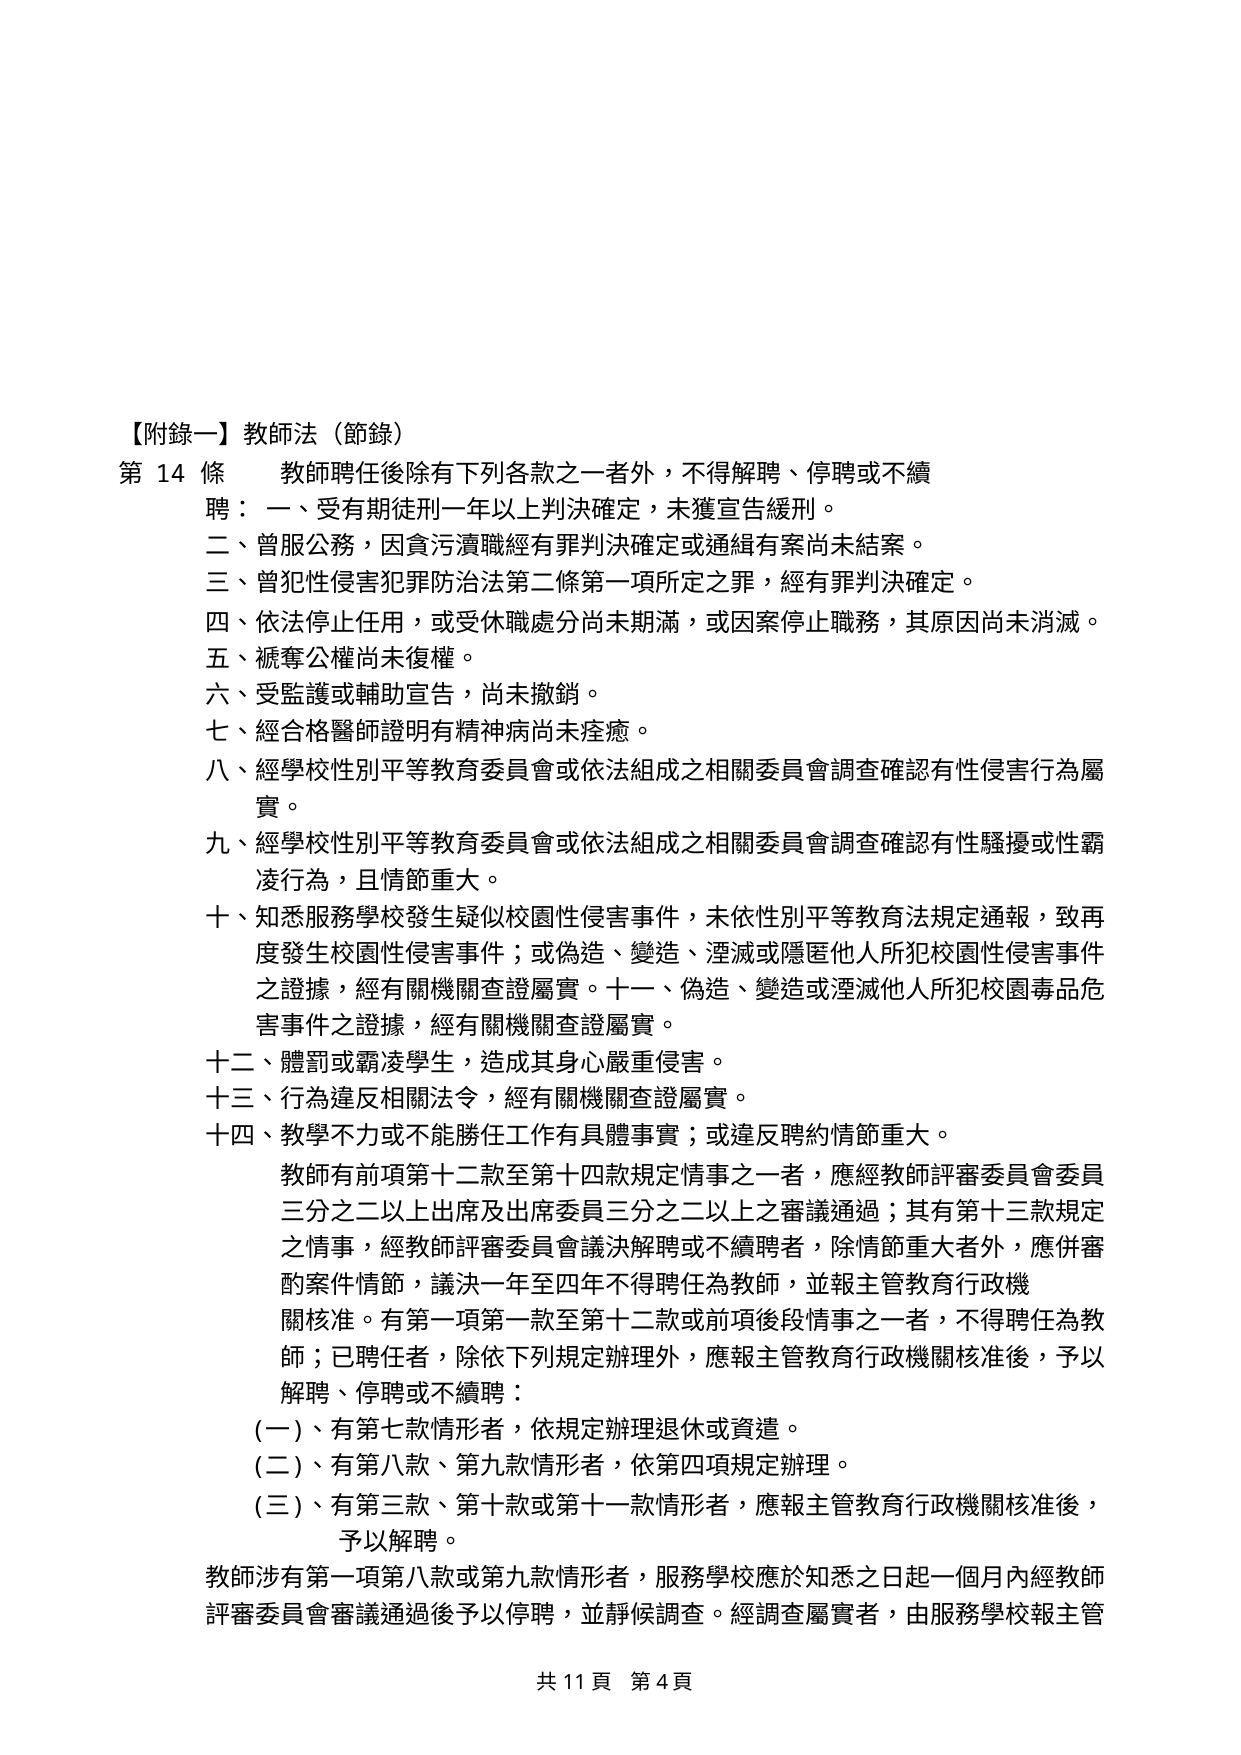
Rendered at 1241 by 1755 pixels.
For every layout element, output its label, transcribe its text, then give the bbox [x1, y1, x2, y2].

text 十、知悉服務學校發生疑似校園性侵害事件，未依性別平等教育法規定通報，致再度發生校園性侵害事件；或偽造、變造、湮滅或隱匿他人所犯校園性侵害事件之證據，經有關機關查證屬實。十一、偽造、變造或湮滅他人所犯校園毒品危害事件之證據，經有關機關查證屬實。 [205, 897, 1106, 1042]
text 教師有前項第十二款至第十四款規定情事之一者，應經教師評審委員會委員三分之二以上出席及出席委員三分之二以上之審議通過；其有第十三款規定之情事，經教師評審委員會議決解聘或不續聘者，除情節重大者外，應併審酌案件情節，議決一年至四年不得聘任為教師，並報主管教育行政機 [281, 1155, 1106, 1300]
text 【附錄一】教師法（節錄） [118, 414, 1191, 451]
text 四、依法停止任用，或受休職處分尚未期滿，或因案停止職務，其原因尚未消滅。五、褫奪公權尚未復權。 [206, 602, 1106, 675]
text 三、曾犯性侵害犯罪防治法第二條第一項所定之罪，經有罪判決確定。 [206, 562, 1191, 598]
text 六、受監護或輔助宣告，尚未撤銷。 [206, 675, 1191, 711]
text 教師涉有第一項第八款或第九款情形者，服務學校應於知悉之日起一個月內經教師評審委員會審議通過後予以停聘，並靜候調查。經調查屬實者，由服務學校報主管 [206, 1558, 1106, 1630]
text (一)、有第七款情形者，依規定辦理退休或資遣。 [251, 1409, 1191, 1446]
text (三)、有第三款、第十款或第十一款情形者，應報主管教育行政機關核准後， 予以解聘。 [251, 1485, 1101, 1558]
text 第 14 條 教師聘任後除有下列各款之一者外，不得解聘、停聘或不續聘： 一、受有期徒刑一年以上判決確定，未獲宣告緩刑。 [118, 453, 931, 526]
text (二)、有第八款、第九款情形者，依第四項規定辦理。 [251, 1446, 1191, 1482]
text 十二、體罰或霸凌學生，造成其身心嚴重侵害。 十三、行為違反相關法令，經有關機關查證屬實。 [206, 1043, 756, 1115]
text 八、經學校性別平等教育委員會或依法組成之相關委員會調查確認有性侵害行為屬實。 [205, 751, 1106, 823]
text 七、經合格醫師證明有精神病尚未痊癒。 [206, 711, 1191, 747]
text 十四、教學不力或不能勝任工作有具體事實；或違反聘約情節重大。 [206, 1115, 1191, 1151]
text 關核准。有第一項第一款至第十二款或前項後段情事之一者，不得聘任為教師；已聘任者，除依下列規定辦理外，應報主管教育行政機關核准後，予以解聘、停聘或不續聘： [281, 1301, 1107, 1409]
text 九、經學校性別平等教育委員會或依法組成之相關委員會調查確認有性騷擾或性霸凌行為，且情節重大。 [205, 824, 1106, 896]
text 二、曾服公務，因貪污瀆職經有罪判決確定或通緝有案尚未結案。 [206, 526, 1191, 562]
